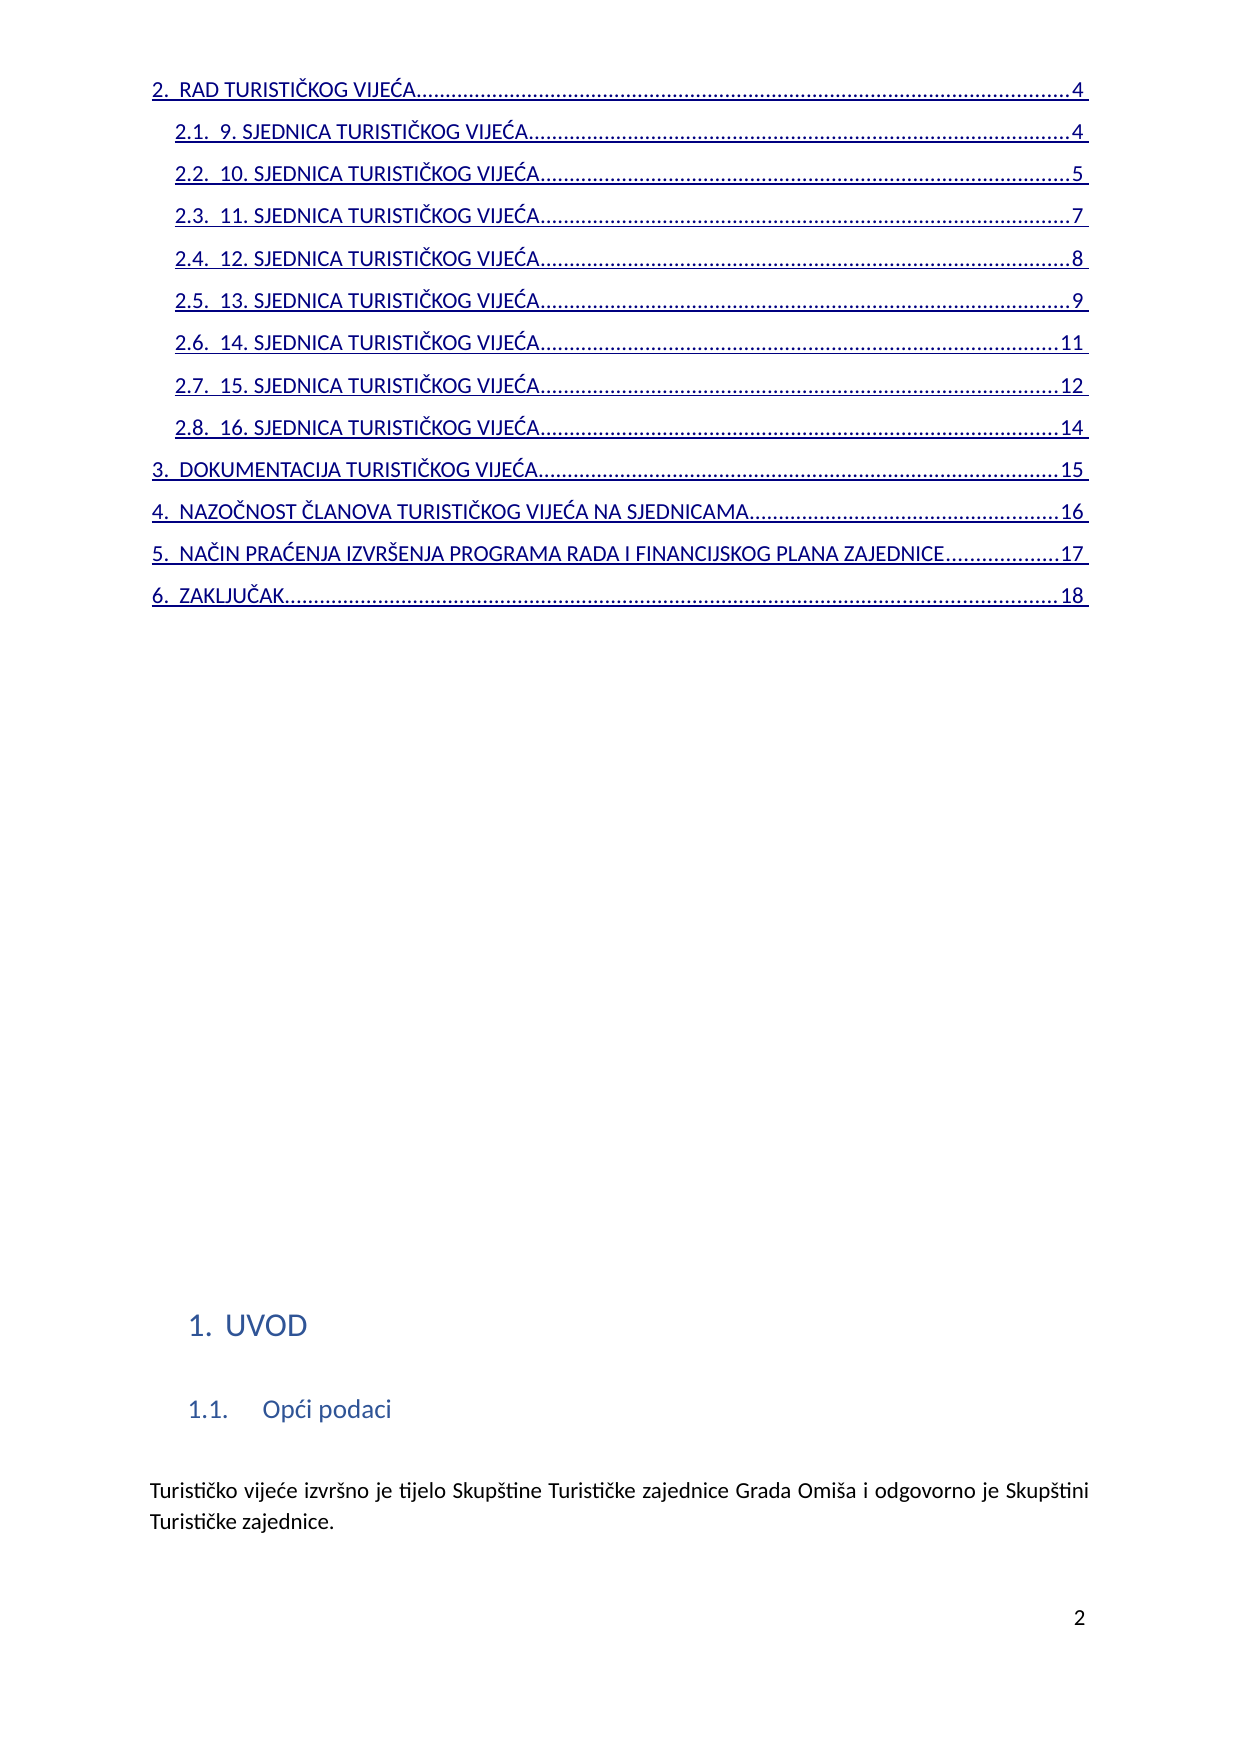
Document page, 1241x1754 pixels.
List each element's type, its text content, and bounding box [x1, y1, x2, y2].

text 2. RAD TURISTIČKOG VIJEĆA 4 [152, 75, 1088, 99]
text 4. NAZOČNOST ČLANOVA TURISTIČKOG VIJEĆA NA SJEDNICAMA 16 [152, 497, 1088, 521]
text 3. DOKUMENTACIJA TURISTIČKOG VIJEĆA 15 [152, 455, 1088, 479]
text 6. ZAKLJUČAK 18 [152, 581, 1088, 605]
text 2.6. 14. SJEDNICA TURISTIČKOG VIJEĆA 11 [174, 328, 1088, 353]
subtitle UVOD [187, 1303, 1091, 1344]
text 2.3. 11. SJEDNICA TURISTIČKOG VIJEĆA 7 [174, 202, 1088, 226]
text 5. NAČIN PRAĆENJA IZVRŠENJA PROGRAMA RADA I FINANCIJSKOG PLANA ZAJEDNICE 17 [152, 539, 1088, 563]
subtitle Opći podaci [187, 1392, 1091, 1425]
text Turističko vijeće izvršno je tijelo Skupštine Turističke zajednice Grada Omiša i odgovorno je Skupštini Turističke zajednice. [149, 1476, 1091, 1535]
text 2.1. 9. SJEDNICA TURISTIČKOG VIJEĆA 4 [174, 117, 1088, 141]
text 2.4. 12. SJEDNICA TURISTIČKOG VIJEĆA 8 [174, 244, 1088, 268]
text 2.5. 13. SJEDNICA TURISTIČKOG VIJEĆA 9 [174, 286, 1088, 310]
text 2.2. 10. SJEDNICA TURISTIČKOG VIJEĆA 5 [174, 159, 1088, 183]
text 2.7. 15. SJEDNICA TURISTIČKOG VIJEĆA 12 [174, 371, 1088, 395]
text 2.8. 16. SJEDNICA TURISTIČKOG VIJEĆA 14 [174, 413, 1088, 437]
